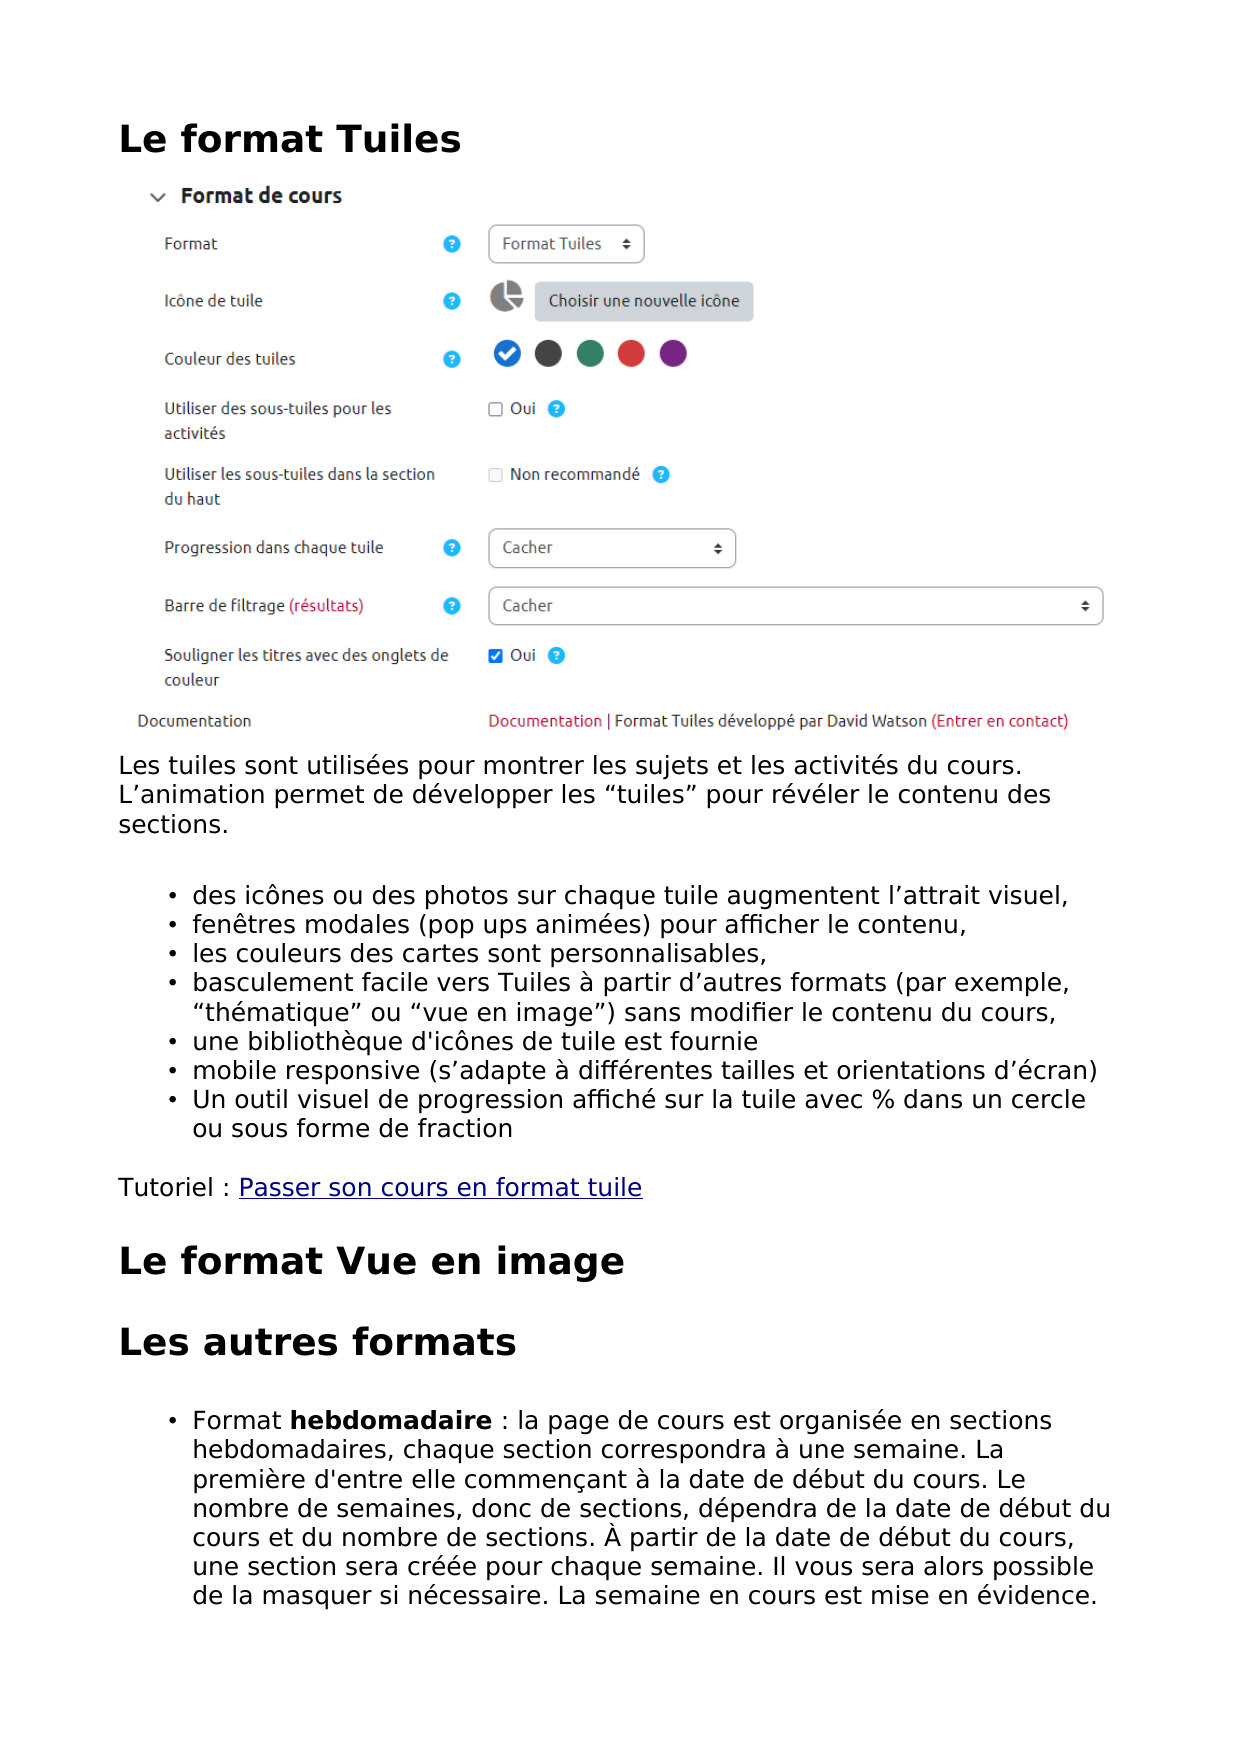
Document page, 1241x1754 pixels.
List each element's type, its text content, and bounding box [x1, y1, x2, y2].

subtitle Le format Vue en image [118, 1240, 1122, 1283]
list Un outil visuel de progression affiché sur la tuile avec % dans un cercle ou sous forme de fraction [177, 1085, 1122, 1143]
list Format hebdomadaire : la page de cours est organisée en sections hebdomadaires, chaque section correspondra à une semaine. La première d'entre elle commençant à la date de début du cours. Le nombre de semaines, donc de sections, dépendra de la date de début du cours et du nombre de sections. À partir de la date de début du cours, une section sera créée pour chaque semaine. Il vous sera alors possible de la masquer si nécessaire. La semaine en cours est mise en évidence. [177, 1406, 1122, 1611]
list mobile responsive (s’adapte à différentes tailles et orientations d’écran) [177, 1056, 1122, 1085]
list une bibliothèque d'icônes de tuile est fournie [177, 1027, 1122, 1056]
subtitle Les autres formats [118, 1321, 1122, 1364]
picture [118, 174, 1123, 746]
text Les tuiles sont utilisées pour montrer les sujets et les activités du cours. L’animation permet de développer les “tuiles” pour révéler le contenu des sections. [118, 746, 1122, 839]
list les couleurs des cartes sont personnalisables, [177, 939, 1122, 968]
text Tutoriel : Passer son cours en format tuile [118, 1173, 1122, 1202]
subtitle Le format Tuiles [118, 118, 1122, 162]
list des icônes ou des photos sur chaque tuile augmentent l’attrait visuel, [177, 881, 1122, 910]
list basculement facile vers Tuiles à partir d’autres formats (par exemple, “thématique” ou “vue en image”) sans modifier le contenu du cours, [177, 968, 1122, 1027]
list fenêtres modales (pop ups animées) pour afficher le contenu, [177, 910, 1122, 939]
